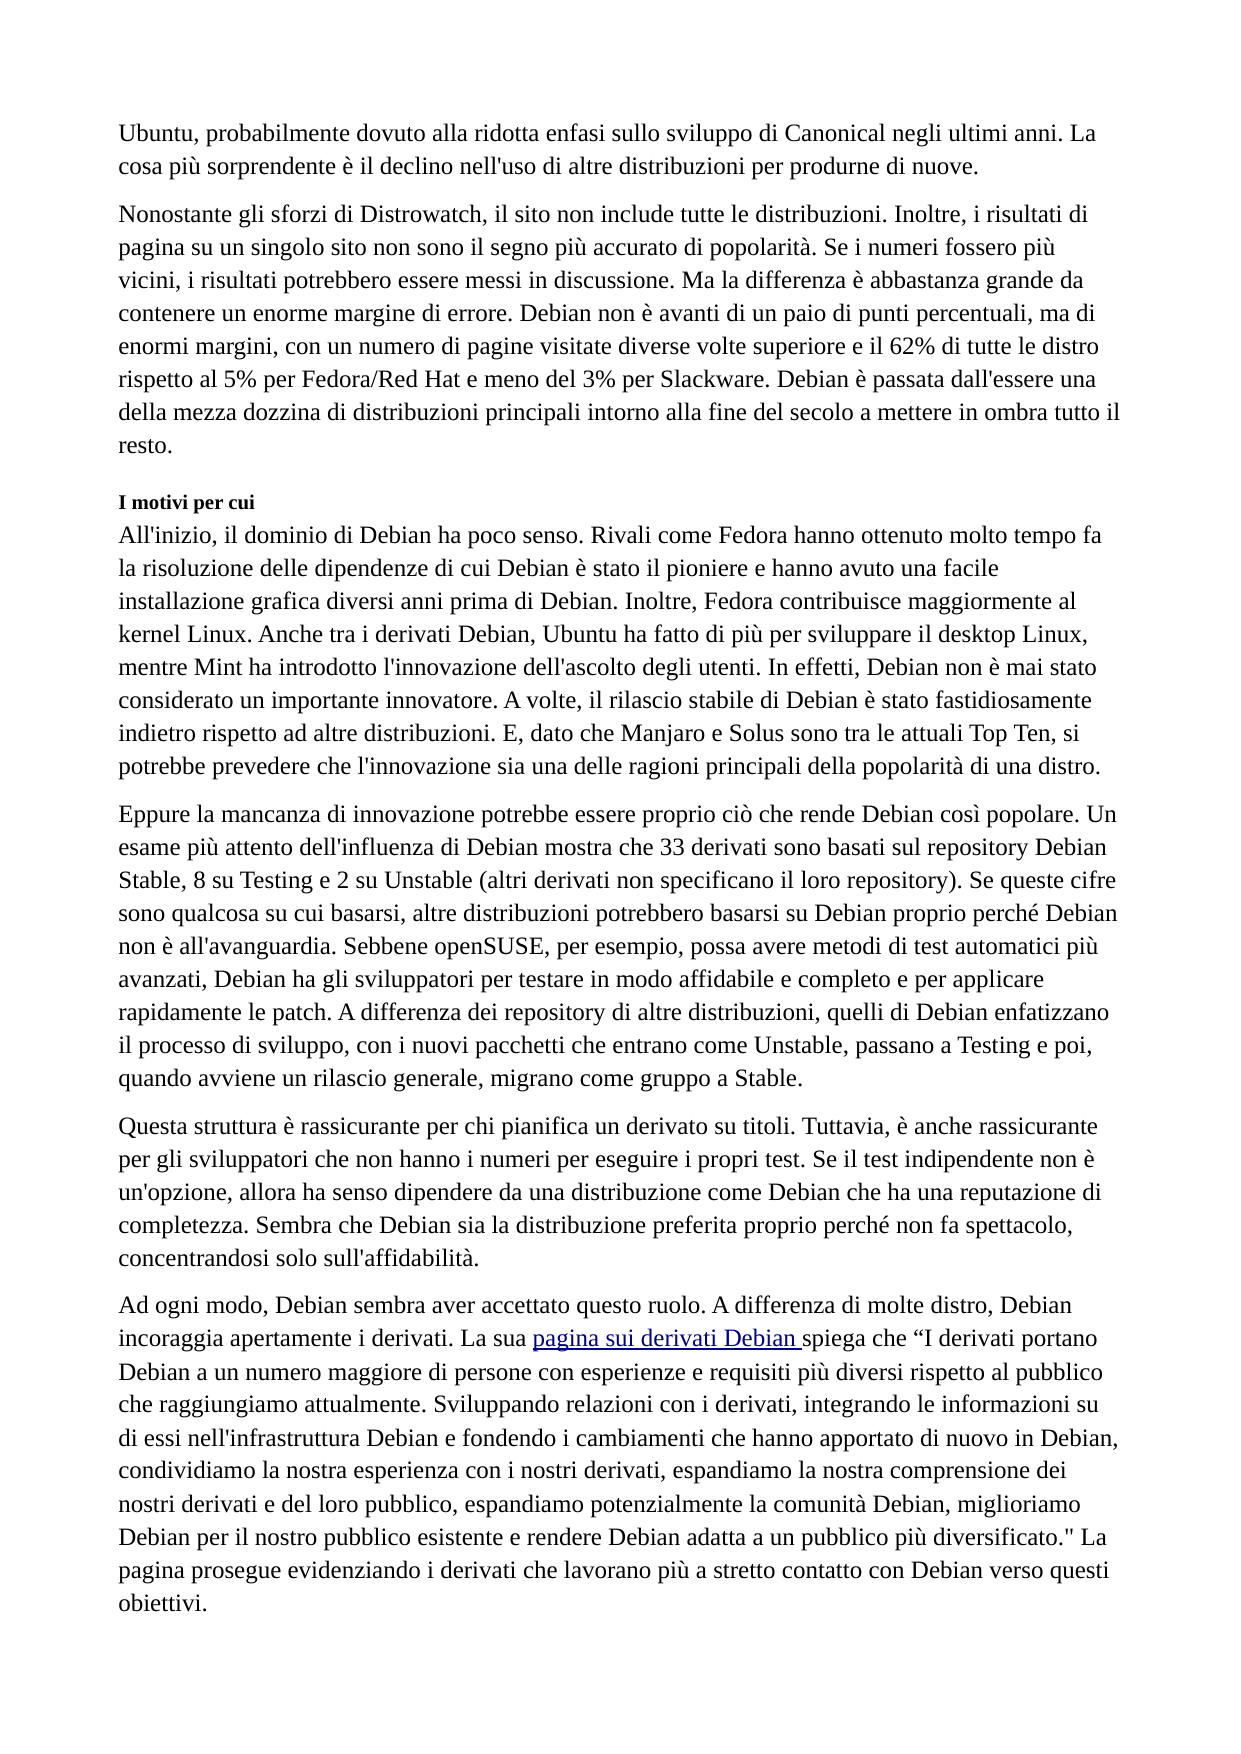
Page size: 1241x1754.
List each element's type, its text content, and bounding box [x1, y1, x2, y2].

text Ubuntu, probabilmente dovuto alla ridotta enfasi sullo sviluppo di Canonical negli ultimi anni. La cosa più sorprendente è il declino nell'uso di altre distribuzioni per produrne di nuove. [118, 118, 1122, 180]
text Questa struttura è rassicurante per chi pianifica un derivato su titoli. Tuttavia, è anche rassicurante per gli sviluppatori che non hanno i numeri per eseguire i propri test. Se il test indipendente non è un'opzione, allora ha senso dipendere da una distribuzione come Debian che ha una reputazione di completezza. Sembra che Debian sia la distribuzione preferita proprio perché non fa spettacolo, concentrandosi solo sull'affidabilità. [118, 1111, 1122, 1272]
text All'inizio, il dominio di Debian ha poco senso. Rivali come Fedora hanno ottenuto molto tempo fa la risoluzione delle dipendenze di cui Debian è stato il pioniere e hanno avuto una facile installazione grafica diversi anni prima di Debian. Inoltre, Fedora contribuisce maggiormente al kernel Linux. Anche tra i derivati ​​Debian, Ubuntu ha fatto di più per sviluppare il desktop Linux, mentre Mint ha introdotto l'innovazione dell'ascolto degli utenti. In effetti, Debian non è mai stato considerato un importante innovatore. A volte, il rilascio stabile di Debian è stato fastidiosamente indietro rispetto ad altre distribuzioni. E, dato che Manjaro e Solus sono tra le attuali Top Ten, si potrebbe prevedere che l'innovazione sia una delle ragioni principali della popolarità di una distro. [118, 520, 1122, 780]
text Nonostante gli sforzi di Distrowatch, il sito non include tutte le distribuzioni. Inoltre, i risultati di pagina su un singolo sito non sono il segno più accurato di popolarità. Se i numeri fossero più vicini, i risultati potrebbero essere messi in discussione. Ma la differenza è abbastanza grande da contenere un enorme margine di errore. Debian non è avanti di un paio di punti percentuali, ma di enormi margini, con un numero di pagine visitate diverse volte superiore e il 62% di tutte le distro rispetto al 5% per Fedora/Red Hat e meno del 3% per Slackware. Debian è passata dall'essere una della mezza dozzina di distribuzioni principali intorno alla fine del secolo a mettere in ombra tutto il resto. [118, 199, 1122, 459]
subtitle I motivi per cui [118, 490, 1122, 514]
text Ad ogni modo, Debian sembra aver accettato questo ruolo. A differenza di molte distro, Debian incoraggia apertamente i derivati. La sua pagina sui derivati ​​Debian spiega che “I derivati ​​portano Debian a un numero maggiore di persone con esperienze e requisiti più diversi rispetto al pubblico che raggiungiamo attualmente. Sviluppando relazioni con i derivati, integrando le informazioni su di essi nell'infrastruttura Debian e fondendo i cambiamenti che hanno apportato di nuovo in Debian, condividiamo la nostra esperienza con i nostri derivati, espandiamo la nostra comprensione dei nostri derivati ​​e del loro pubblico, espandiamo potenzialmente la comunità Debian, miglioriamo Debian per il nostro pubblico esistente e rendere Debian adatta a un pubblico più diversificato." La pagina prosegue evidenziando i derivati ​​che lavorano più a stretto contatto con Debian verso questi obiettivi. [118, 1291, 1122, 1616]
text Eppure la mancanza di innovazione potrebbe essere proprio ciò che rende Debian così popolare. Un esame più attento dell'influenza di Debian mostra che 33 derivati ​​sono basati sul repository Debian Stable, 8 su Testing e 2 su Unstable (altri derivati ​​non specificano il loro repository). Se queste cifre sono qualcosa su cui basarsi, altre distribuzioni potrebbero basarsi su Debian proprio perché Debian non è all'avanguardia. Sebbene openSUSE, per esempio, possa avere metodi di test automatici più avanzati, Debian ha gli sviluppatori per testare in modo affidabile e completo e per applicare rapidamente le patch. A differenza dei repository di altre distribuzioni, quelli di Debian enfatizzano il processo di sviluppo, con i nuovi pacchetti che entrano come Unstable, passano a Testing e poi, quando avviene un rilascio generale, migrano come gruppo a Stable. [118, 799, 1122, 1092]
